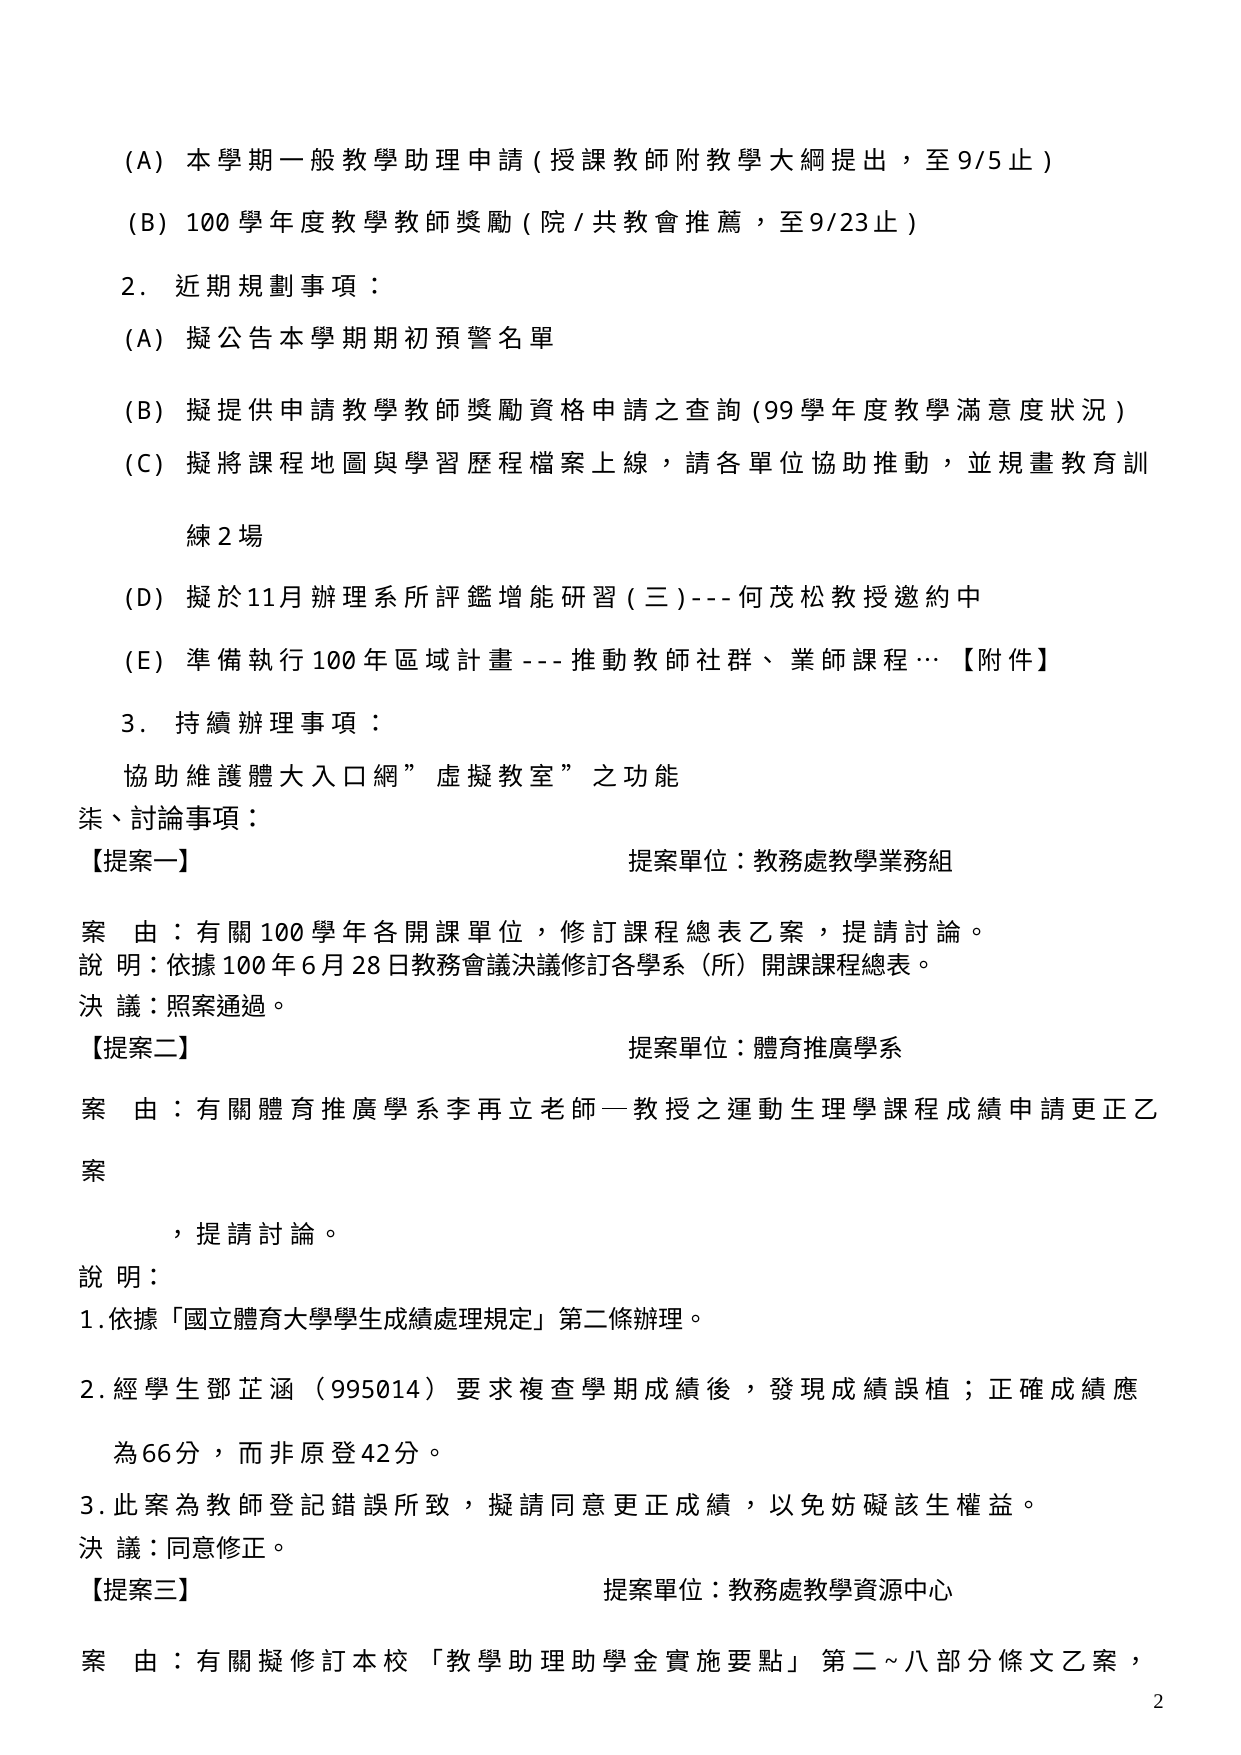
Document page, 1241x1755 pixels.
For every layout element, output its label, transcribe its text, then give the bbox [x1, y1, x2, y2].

text (A) 本學期一般教學助理申請(授課教師附教學大綱提出，至9/5止) [116, 107, 1162, 170]
text ，提請討論。 [158, 1191, 1162, 1253]
text 【提案二】 提案單位：體育推廣學系 [78, 1024, 1162, 1066]
text (D) 擬於11月辦理系所評鑑增能研習(三)---何茂松教授邀約中 [120, 545, 1162, 607]
text 決 議：同意修正。 [78, 1524, 1162, 1566]
text 決 議：照案通過。 [78, 982, 1162, 1024]
text 說 明： [78, 1253, 1162, 1295]
text (C) 擬將課程地圖與學習歷程檔案上線，請各單位協助推動，並規畫教育訓練2場 [120, 420, 1162, 545]
text (E) 準備執行100年區域計畫---推動教師社群、業師課程…【附件】 [120, 607, 1162, 670]
text 【提案一】 提案單位：教務處教學業務組 [78, 837, 1162, 878]
text 說 明：依據100年6月28日教務會議決議修訂各學系（所）開課課程總表。 [78, 941, 1162, 982]
text 柒、討論事項： [78, 795, 1162, 837]
text 案 由：有關擬修訂本校「教學助理助學金實施要點」第二~八部分條文乙案， [78, 1607, 1162, 1670]
text 協助維護體大入口網”虛擬教室”之功能 [116, 732, 1162, 795]
text 案 由：有關體育推廣學系李再立老師─教授之運動生理學課程成績申請更正乙案 [78, 1066, 1162, 1191]
text 案 由：有關100學年各開課單位，修訂課程總表乙案，提請討論。 [78, 878, 1162, 941]
text 3.此案為教師登記錯誤所致，擬請同意更正成績，以免妨礙該生權益。 [78, 1462, 1162, 1524]
text (B) 100學年度教學教師獎勵(院/共教會推薦，至9/23止) [116, 170, 1162, 232]
text (A) 擬公告本學期期初預警名單 [116, 295, 1162, 357]
text 2.經學生鄧芷涵（995014）要求複查學期成績後，發現成績誤植；正確成績應為66分，而非原登42分。 [78, 1337, 1162, 1462]
text 1.依據「國立體育大學學生成績處理規定」第二條辦理。 [78, 1295, 1162, 1337]
text (B) 擬提供申請教學教師獎勵資格申請之查詢(99學年度教學滿意度狀況) [116, 357, 1162, 420]
list 近期規劃事項： [116, 232, 1162, 295]
list 持續辦理事項： [116, 670, 1162, 732]
text 【提案三】 提案單位：教務處教學資源中心 [78, 1566, 1162, 1607]
